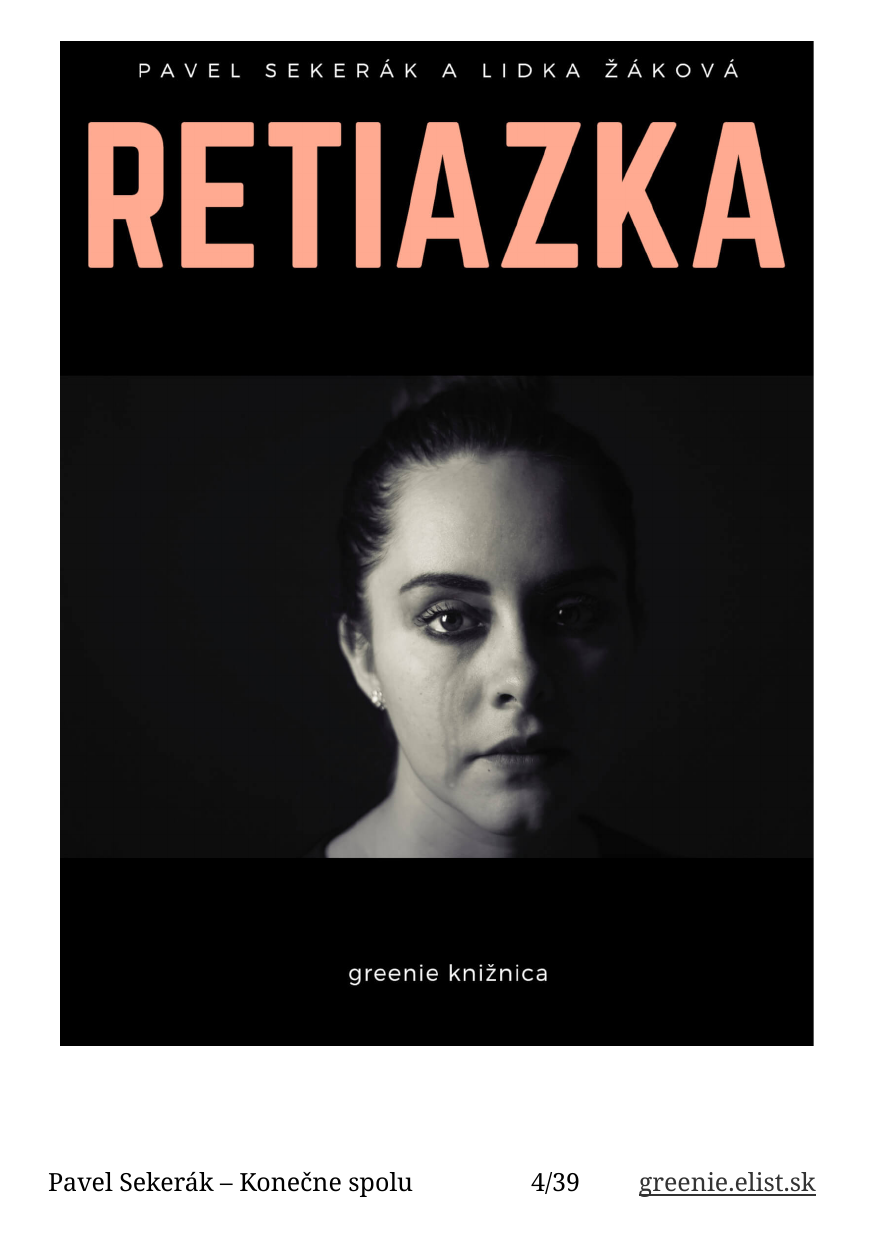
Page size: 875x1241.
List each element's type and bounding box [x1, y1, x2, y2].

picture [60, 41, 814, 1046]
